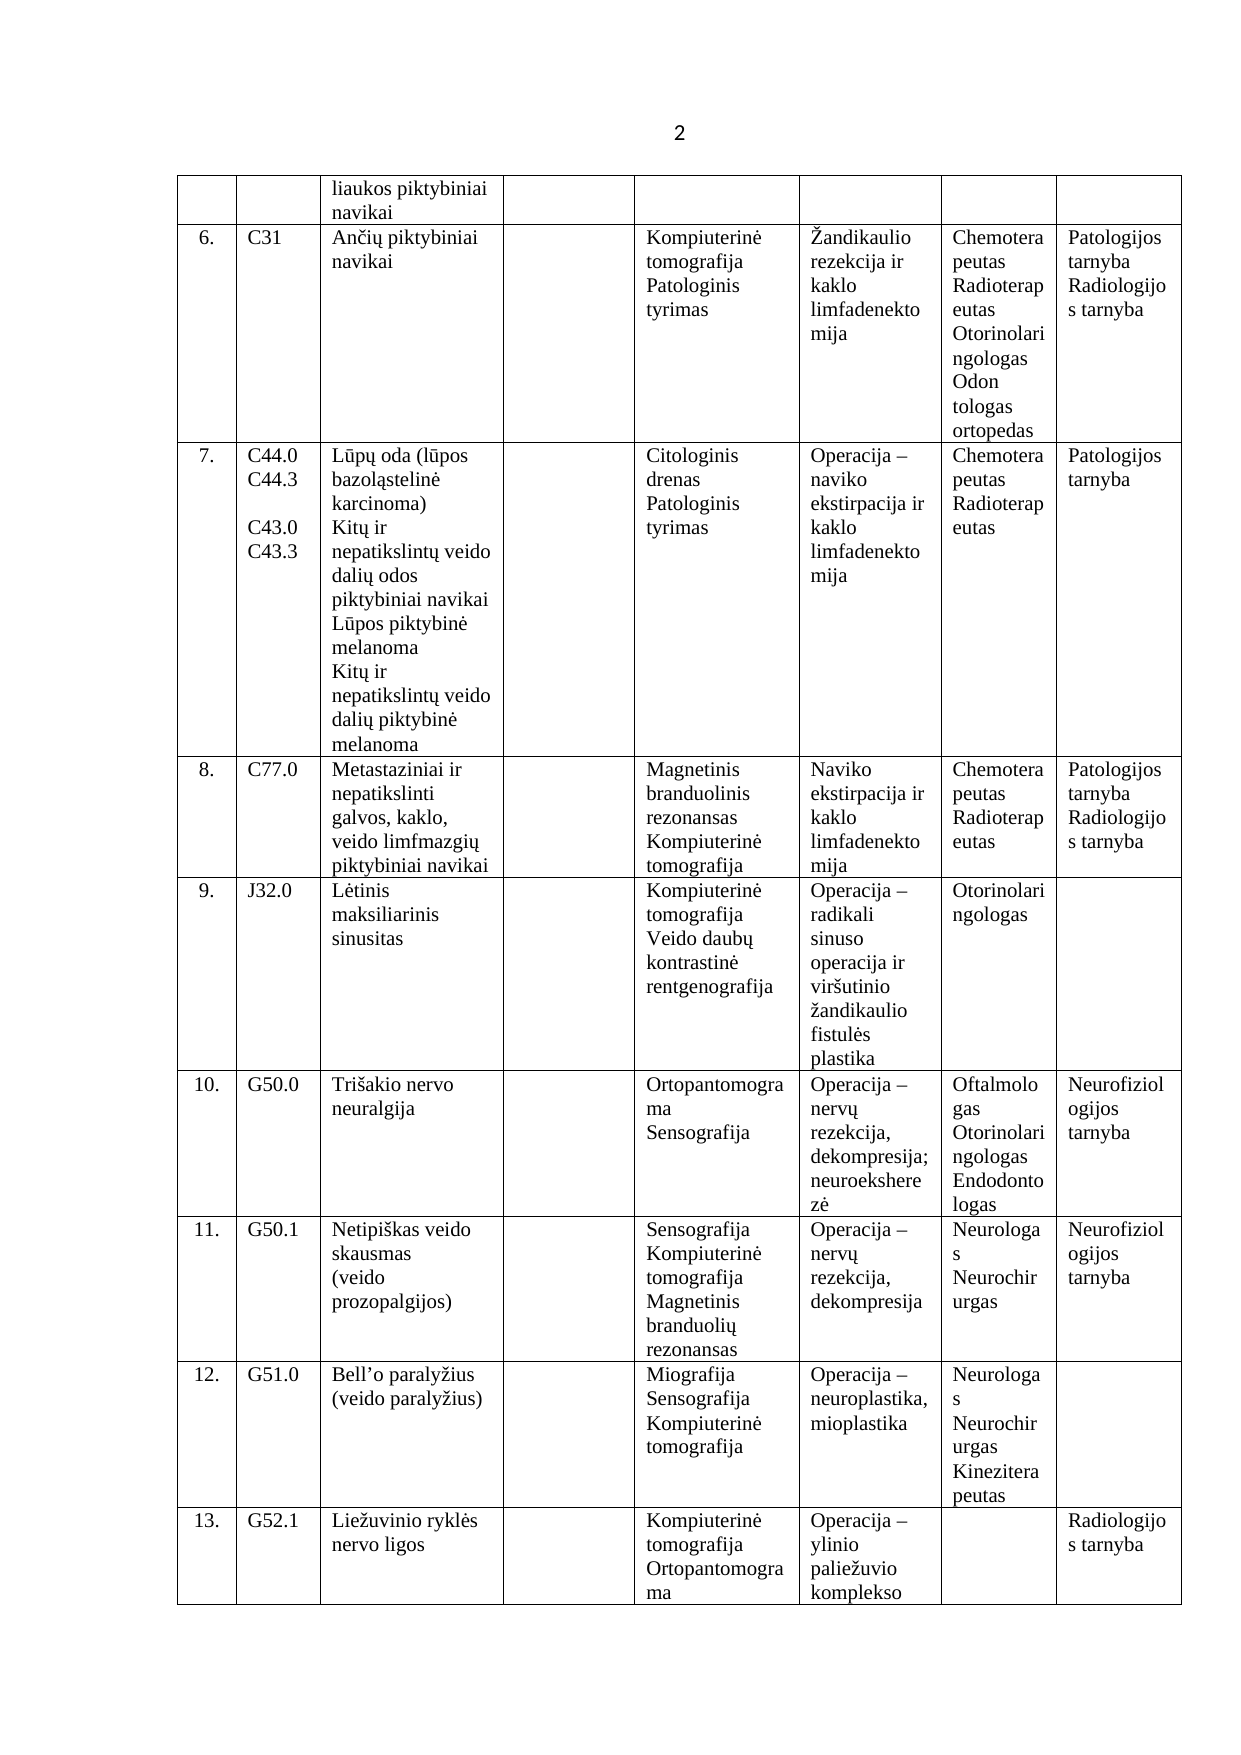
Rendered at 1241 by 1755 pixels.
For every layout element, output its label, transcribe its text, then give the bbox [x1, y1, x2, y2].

table_cell [1057, 1362, 1181, 1507]
table_cell [1057, 878, 1181, 1070]
table_cell Kompiuterinė tomografija Ortopantomograma [635, 1508, 799, 1604]
table_cell Liežuvinio ryklės nervo ligos [321, 1508, 503, 1604]
table_cell Netipiškas veido skausmas (veido prozopalgijos) [321, 1217, 503, 1361]
table_cell Chemoterapeutas Radioterapeutas [942, 443, 1056, 756]
table_cell 7. [178, 443, 236, 756]
table_cell [942, 1508, 1056, 1604]
table_cell Operacija – radikali sinuso operacija ir viršutinio žandikaulio fistulės plastika [800, 878, 941, 1070]
table_cell [942, 176, 1056, 224]
table_cell [800, 176, 941, 224]
table_cell Chemoterapeutas Radioterapeutas Otorinolaringologas Odon tologas ortopedas [942, 225, 1056, 442]
table_cell 6. [178, 225, 236, 442]
table_cell Trišakio nervo neuralgija [321, 1071, 503, 1216]
table_cell [504, 1071, 634, 1216]
table_cell [504, 878, 634, 1070]
table_cell 11. [178, 1217, 236, 1361]
table_cell G50.0 [237, 1071, 320, 1216]
table_cell Patologijos tarnyba Radiologijos tarnyba [1057, 225, 1181, 442]
table_cell Operacija – naviko ekstirpacija ir kaklo limfadenektomija [800, 443, 941, 756]
table_cell C77.0 [237, 757, 320, 877]
table_cell Otorinolaringologas [942, 878, 1056, 1070]
table_cell 9. [178, 878, 236, 1070]
table_cell Patologijos tarnyba [1057, 443, 1181, 756]
table_cell Ančių piktybiniai navikai [321, 225, 503, 442]
table_cell Citologinis drenas Patologinis tyrimas [635, 443, 799, 756]
table_cell Patologijos tarnyba Radiologijos tarnyba [1057, 757, 1181, 877]
table_cell [504, 1217, 634, 1361]
table_cell Neurofiziologijos tarnyba [1057, 1071, 1181, 1216]
table_cell [178, 176, 236, 224]
table_cell Kompiuterinė tomografija Patologinis tyrimas [635, 225, 799, 442]
table_cell [237, 176, 320, 224]
table_cell Lėtinis maksiliarinis sinusitas [321, 878, 503, 1070]
table_cell [504, 176, 634, 224]
table_cell C44.0 C44.3 C43.0 C43.3 [237, 443, 320, 756]
table_cell Bell’o paralyžius (veido paralyžius) [321, 1362, 503, 1507]
table_cell Operacija – nervų rezekcija, dekompresija; neuroeksherezė [800, 1071, 941, 1216]
table_cell [504, 1362, 634, 1507]
table_cell Lūpų oda (lūpos bazoląstelinė karcinoma) Kitų ir nepatikslintų veido dalių odos piktybiniai navikai Lūpos piktybinė melanoma Kitų ir nepatikslintų veido dalių piktybinė melanoma [321, 443, 503, 756]
table_cell liaukos piktybiniai navikai [321, 176, 503, 224]
table_cell Chemoterapeutas Radioterapeutas [942, 757, 1056, 877]
table_cell Ortopantomograma Sensografija [635, 1071, 799, 1216]
table_cell 12. [178, 1362, 236, 1507]
table_cell 10. [178, 1071, 236, 1216]
table_cell Magnetinis branduolinis rezonansas Kompiuterinė tomografija [635, 757, 799, 877]
table_cell Kompiuterinė tomografija Veido daubų kontrastinė rentgenografija [635, 878, 799, 1070]
table_cell [635, 176, 799, 224]
table_cell Neurologas Neurochirurgas [942, 1217, 1056, 1361]
table_cell 13. [178, 1508, 236, 1604]
table_cell Neurofiziologijos tarnyba [1057, 1217, 1181, 1361]
table_cell C31 [237, 225, 320, 442]
table_cell J32.0 [237, 878, 320, 1070]
table_cell [1057, 176, 1181, 224]
table_cell Operacija – ylinio paliežuvio komplekso [800, 1508, 941, 1604]
table_cell [504, 443, 634, 756]
table_cell Operacija – neuroplastika, mioplastika [800, 1362, 941, 1507]
table_cell [504, 757, 634, 877]
table_cell G52.1 [237, 1508, 320, 1604]
table_cell G51.0 [237, 1362, 320, 1507]
table_cell [504, 1508, 634, 1604]
table_cell 8. [178, 757, 236, 877]
table_cell Oftalmologas Otorinolaringologas Endodontologas [942, 1071, 1056, 1216]
table_cell Operacija – nervų rezekcija, dekompresija [800, 1217, 941, 1361]
table_cell Naviko ekstirpacija ir kaklo limfadenektomija [800, 757, 941, 877]
table_cell Radiologijos tarnyba [1057, 1508, 1181, 1604]
table_cell Sensografija Kompiuterinė tomografija Magnetinis branduolių rezonansas [635, 1217, 799, 1361]
table_cell Neurologas Neurochirurgas Kineziterapeutas [942, 1362, 1056, 1507]
table_cell Metastaziniai ir nepatikslinti galvos, kaklo, veido limfmazgių piktybiniai navikai [321, 757, 503, 877]
table_cell Žandikaulio rezekcija ir kaklo limfadenektomija [800, 225, 941, 442]
table_cell [504, 225, 634, 442]
table_cell Miografija Sensografija Kompiuterinė tomografija [635, 1362, 799, 1507]
table_cell G50.1 [237, 1217, 320, 1361]
